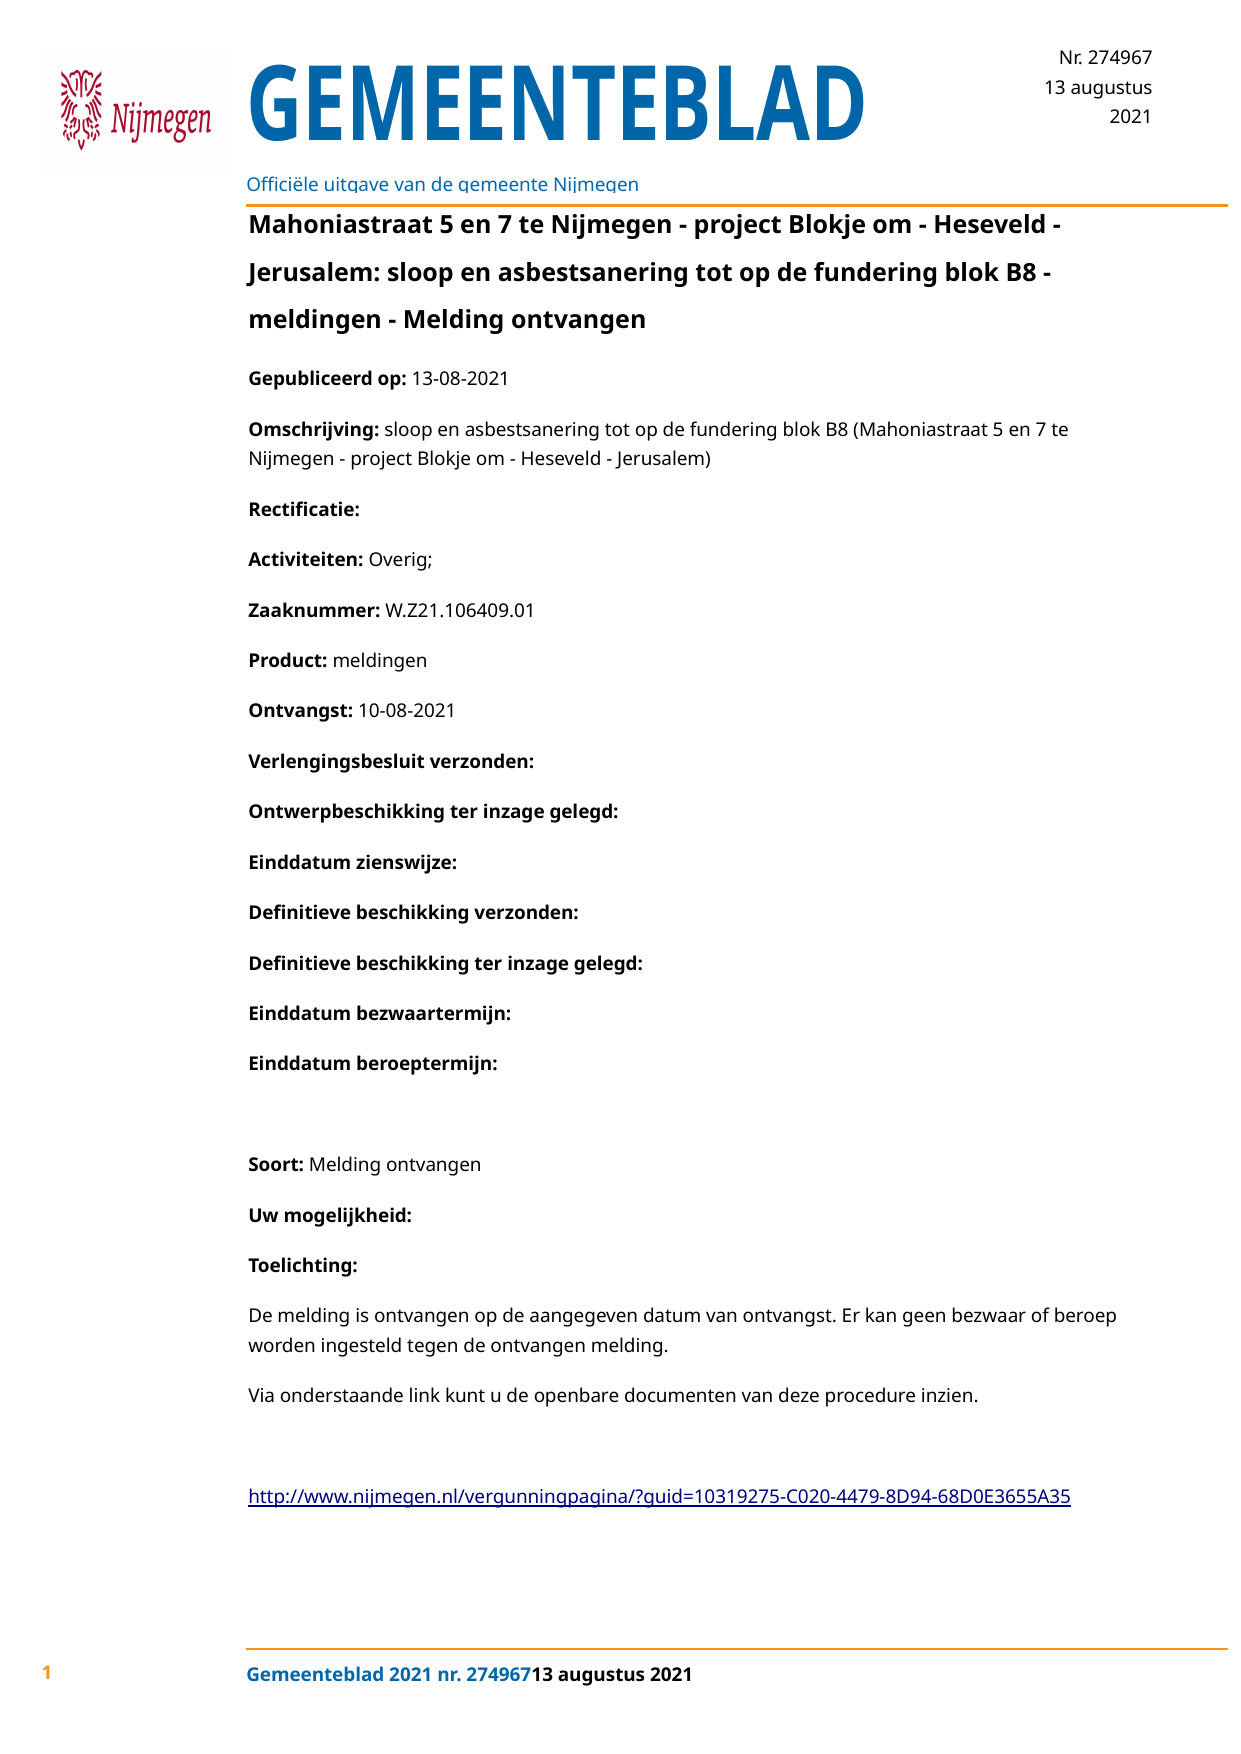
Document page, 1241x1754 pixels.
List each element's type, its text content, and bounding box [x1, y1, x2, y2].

text Einddatum beroeptermijn: [248, 1051, 1152, 1076]
text Zaaknummer: W.Z21.106409.01 [248, 597, 1152, 622]
text Rectificatie: [248, 496, 1152, 522]
text De melding is ontvangen op de aangegeven datum van ontvangst. Er kan geen bezwaar of beroep worden ingesteld tegen de ontvangen melding. [248, 1303, 1152, 1358]
text Mahoniastraat 5 en 7 te Nijmegen - project Blokje om - Heseveld - Jerusalem: sloop en asbestsanering tot op de fundering blok B8 - meldingen - Melding ontvangen [248, 207, 1152, 336]
text Soort: Melding ontvangen [248, 1151, 1152, 1177]
text Via onderstaande link kunt u de openbare documenten van deze procedure inzien. [248, 1383, 1152, 1408]
picture [41, 47, 231, 172]
text Einddatum zienswijze: [248, 849, 1152, 874]
text Ontvangst: 10-08-2021 [248, 698, 1152, 723]
text Einddatum bezwaartermijn: [248, 1000, 1152, 1026]
text http://www.nijmegen.nl/vergunningpagina/?guid=10319275-C020-4479-8D94-68D0E3655A35 [248, 1483, 1152, 1509]
text Product: meldingen [248, 647, 1152, 673]
text Definitieve beschikking verzonden: [248, 899, 1152, 925]
text Activiteiten: Overig; [248, 546, 1152, 572]
text Verlengingsbesluit verzonden: [248, 748, 1152, 774]
text Definitieve beschikking ter inzage gelegd: [248, 950, 1152, 975]
text Gepubliceerd op: 13-08-2021 [248, 366, 1152, 391]
text Ontwerpbeschikking ter inzage gelegd: [248, 798, 1152, 824]
text Uw mogelijkheid: [248, 1202, 1152, 1227]
text Toelichting: [248, 1252, 1152, 1278]
text Omschrijving: sloop en asbestsanering tot op de fundering blok B8 (Mahoniastraat 5 en 7 te Nijmegen - project Blokje om - Heseveld - Jerusalem) [248, 416, 1152, 471]
